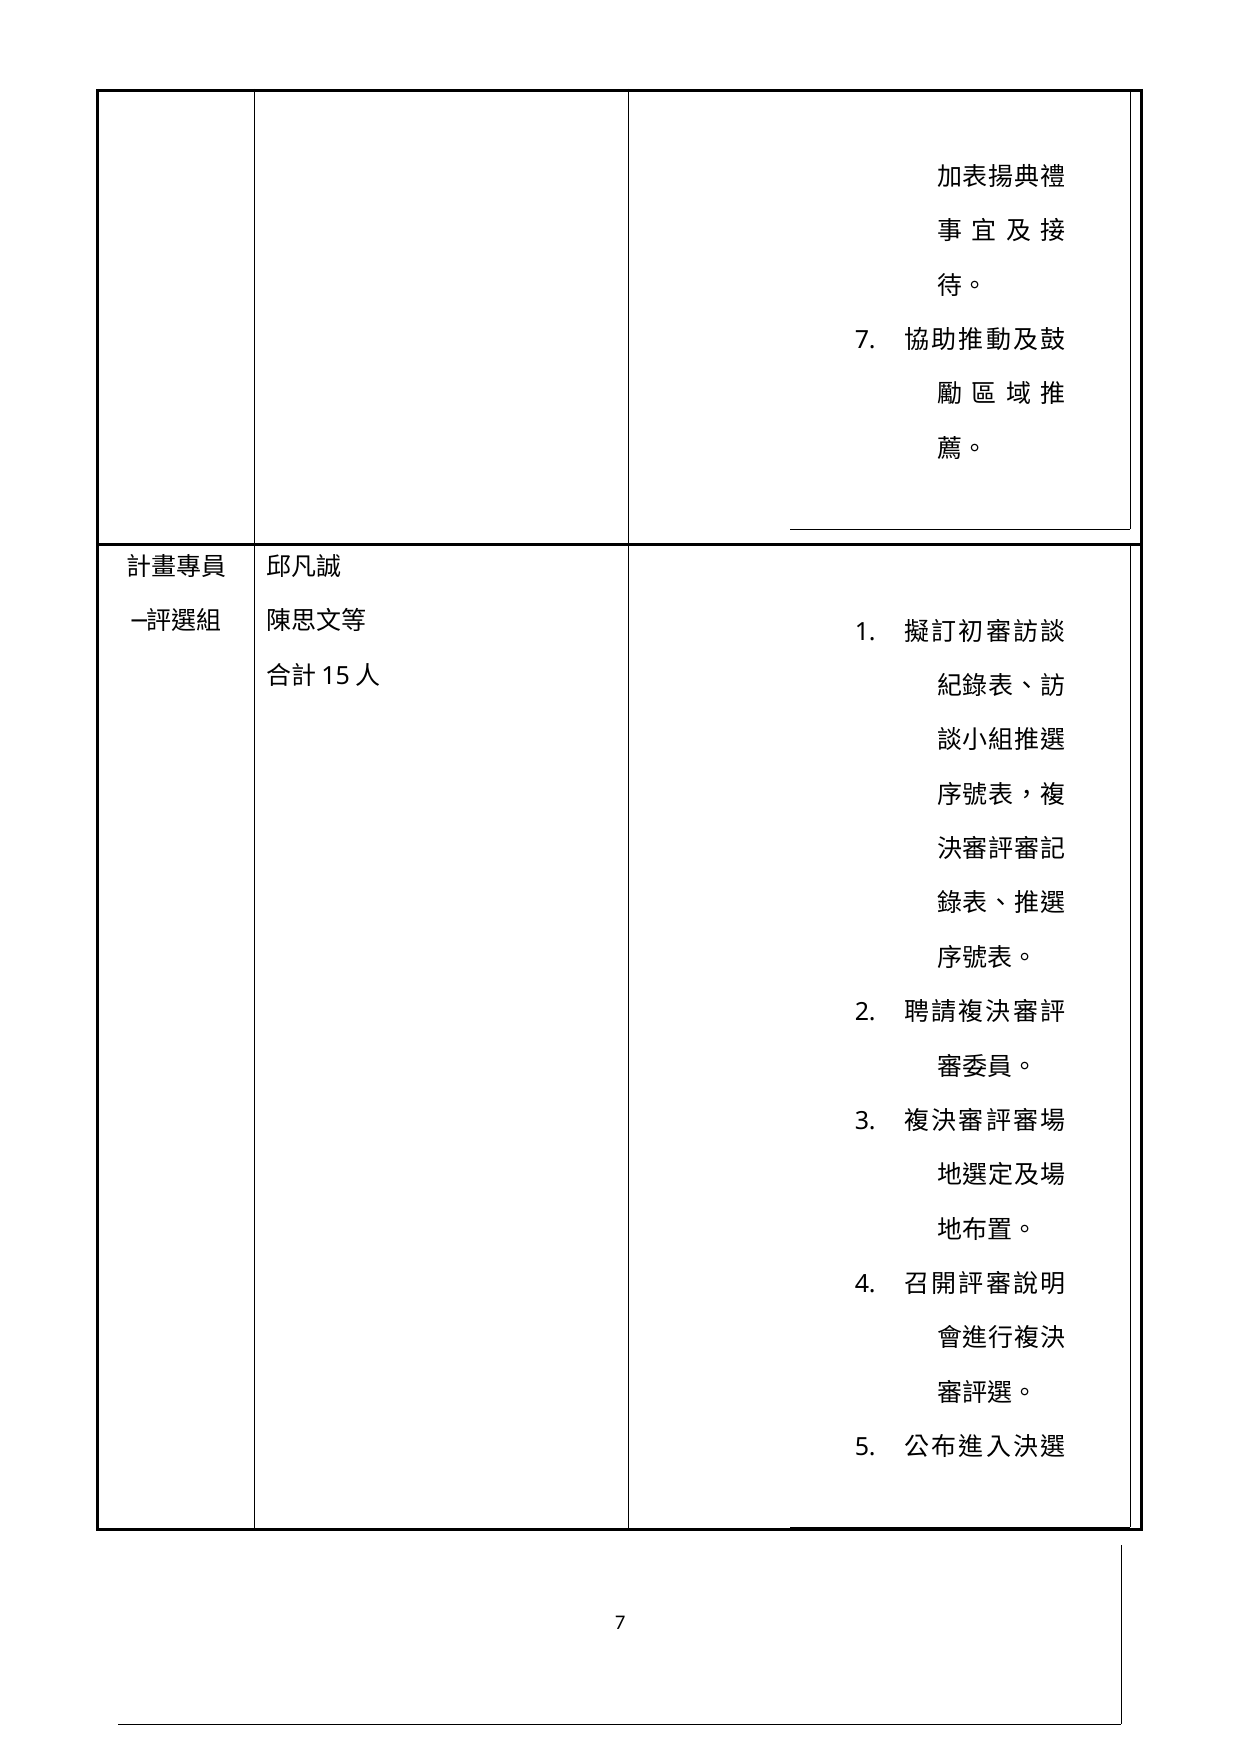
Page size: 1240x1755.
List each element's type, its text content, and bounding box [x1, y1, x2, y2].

table_cell 計畫專員 ─評選組 [99, 546, 254, 1527]
table_cell [99, 92, 254, 543]
table_cell [255, 92, 628, 543]
table_cell 孝子推薦書收件 區域初審委員聘任 安排初審委員訪談、填寫訪談紀錄表。 上傳候選人資料及訪談小組推選序號表。 關懷候選人通知參加複選、決選。 通知入選人參加表揚典禮事宜及接待。 協助推動及鼓勵區域推薦。 [629, 92, 1140, 543]
table_cell 擬訂初審訪談紀錄表、訪談小組推選序號表，複決審評審記錄表、推選序號表。 聘請複決審評審委員。 複決審評審場地選定及場地布置。 召開評審說明會進行複決審評選。 公布進入決選及入選名單。 典禮時接待受邀評審 [1131, 546, 1140, 1527]
table_cell 擬訂初審訪談紀錄表、訪談小組推選序號表，複決審評審記錄表、推選序號表。 聘請複決審評審委員。 複決審評審場地選定及場地布置。 召開評審說明會進行複決審評選。 公布進入決選及入選名單。 典禮時接待受邀評審 [629, 546, 1130, 1527]
table_cell 邱凡誠 陳思文等 合計15人 [255, 546, 628, 1527]
